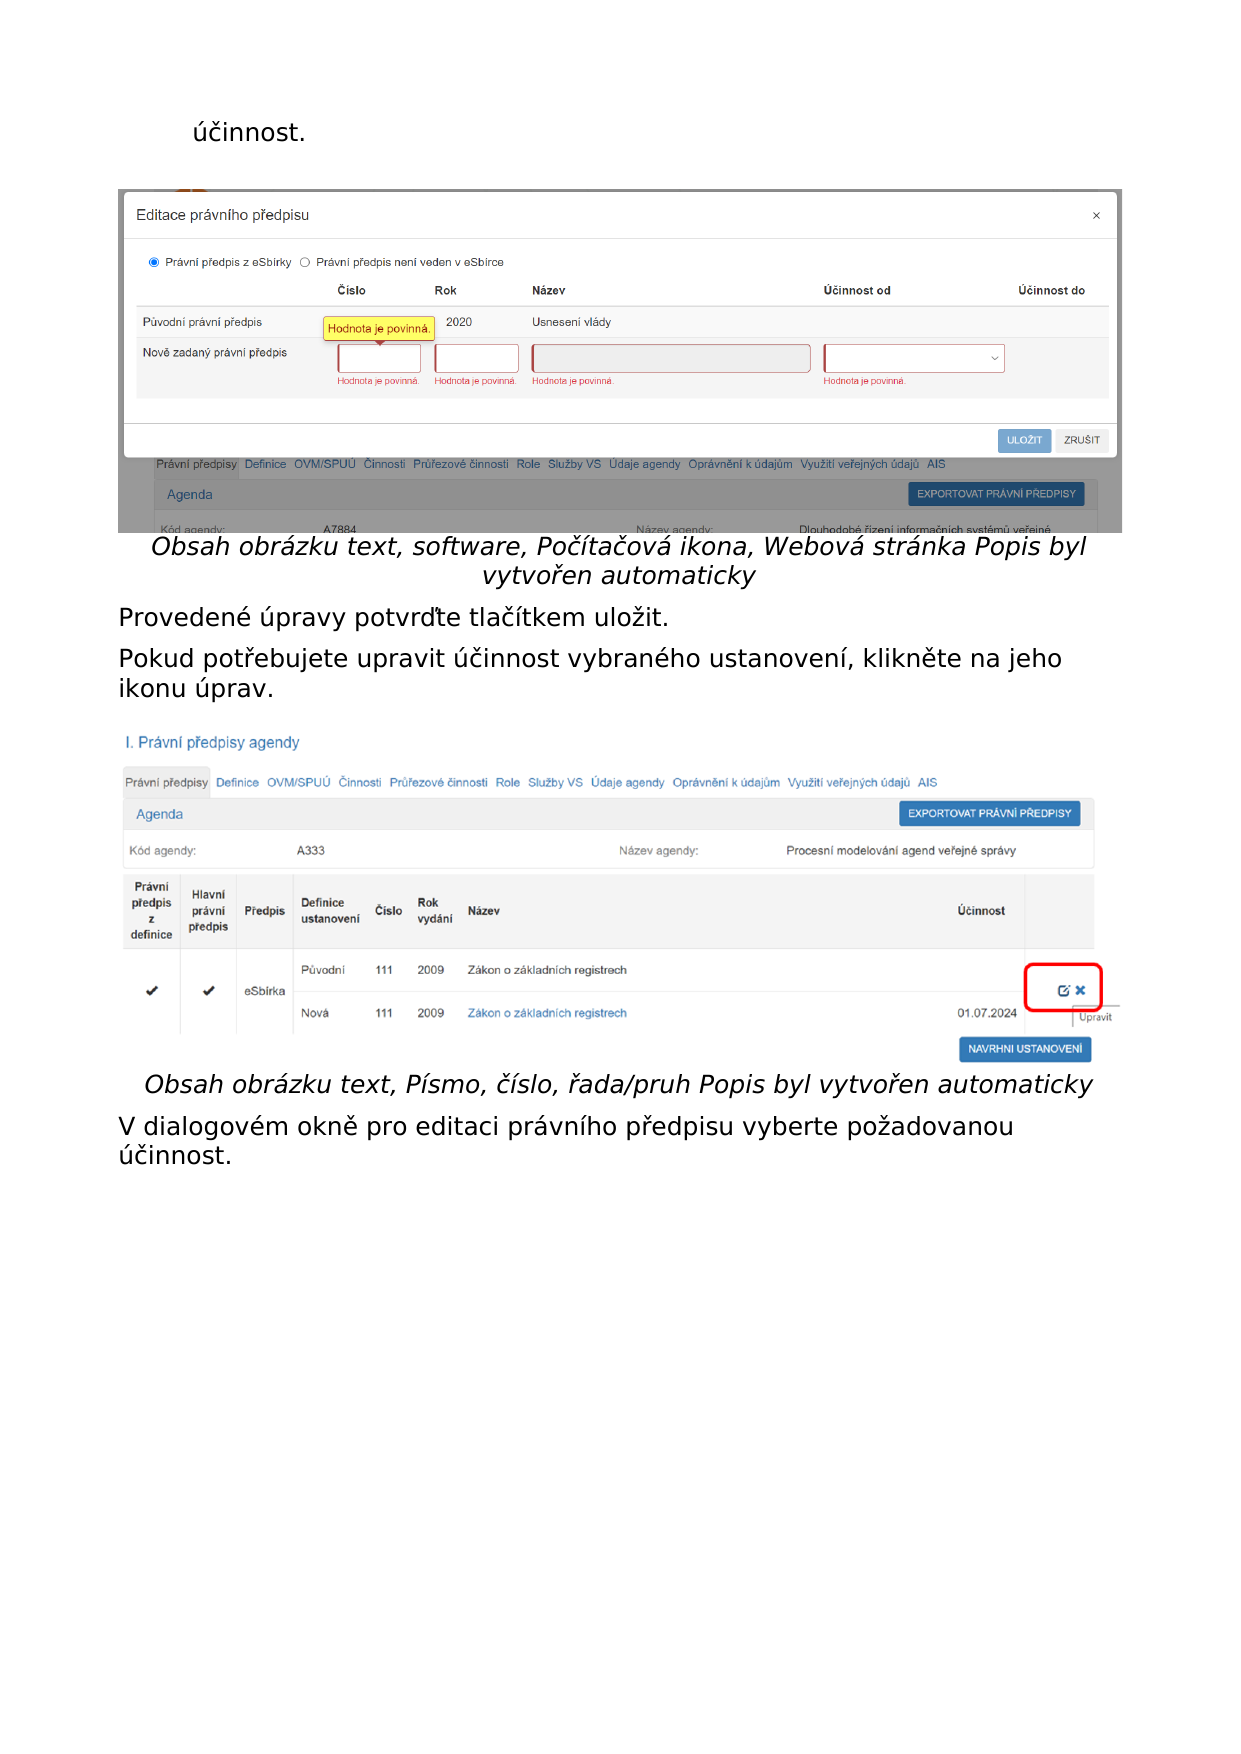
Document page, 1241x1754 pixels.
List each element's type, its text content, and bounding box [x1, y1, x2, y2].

picture [118, 728, 1123, 1071]
text Obsah obrázku text, Písmo, číslo, řada/pruh Popis byl vytvořen automaticky [118, 1071, 1122, 1099]
text Obsah obrázku text, software, Počítačová ikona, Webová stránka Popis byl vytvořen automaticky [118, 533, 1122, 591]
list účinnost. [177, 118, 1122, 147]
text Pokud potřebujete upravit účinnost vybraného ustanovení, klikněte na jeho ikonu úprav. [118, 645, 1122, 703]
text V dialogovém okně pro editaci právního předpisu vyberte požadovanou účinnost. [118, 1112, 1122, 1170]
text Provedené úpravy potvrďte tlačítkem uložit. [118, 603, 1122, 632]
picture [118, 189, 1123, 533]
